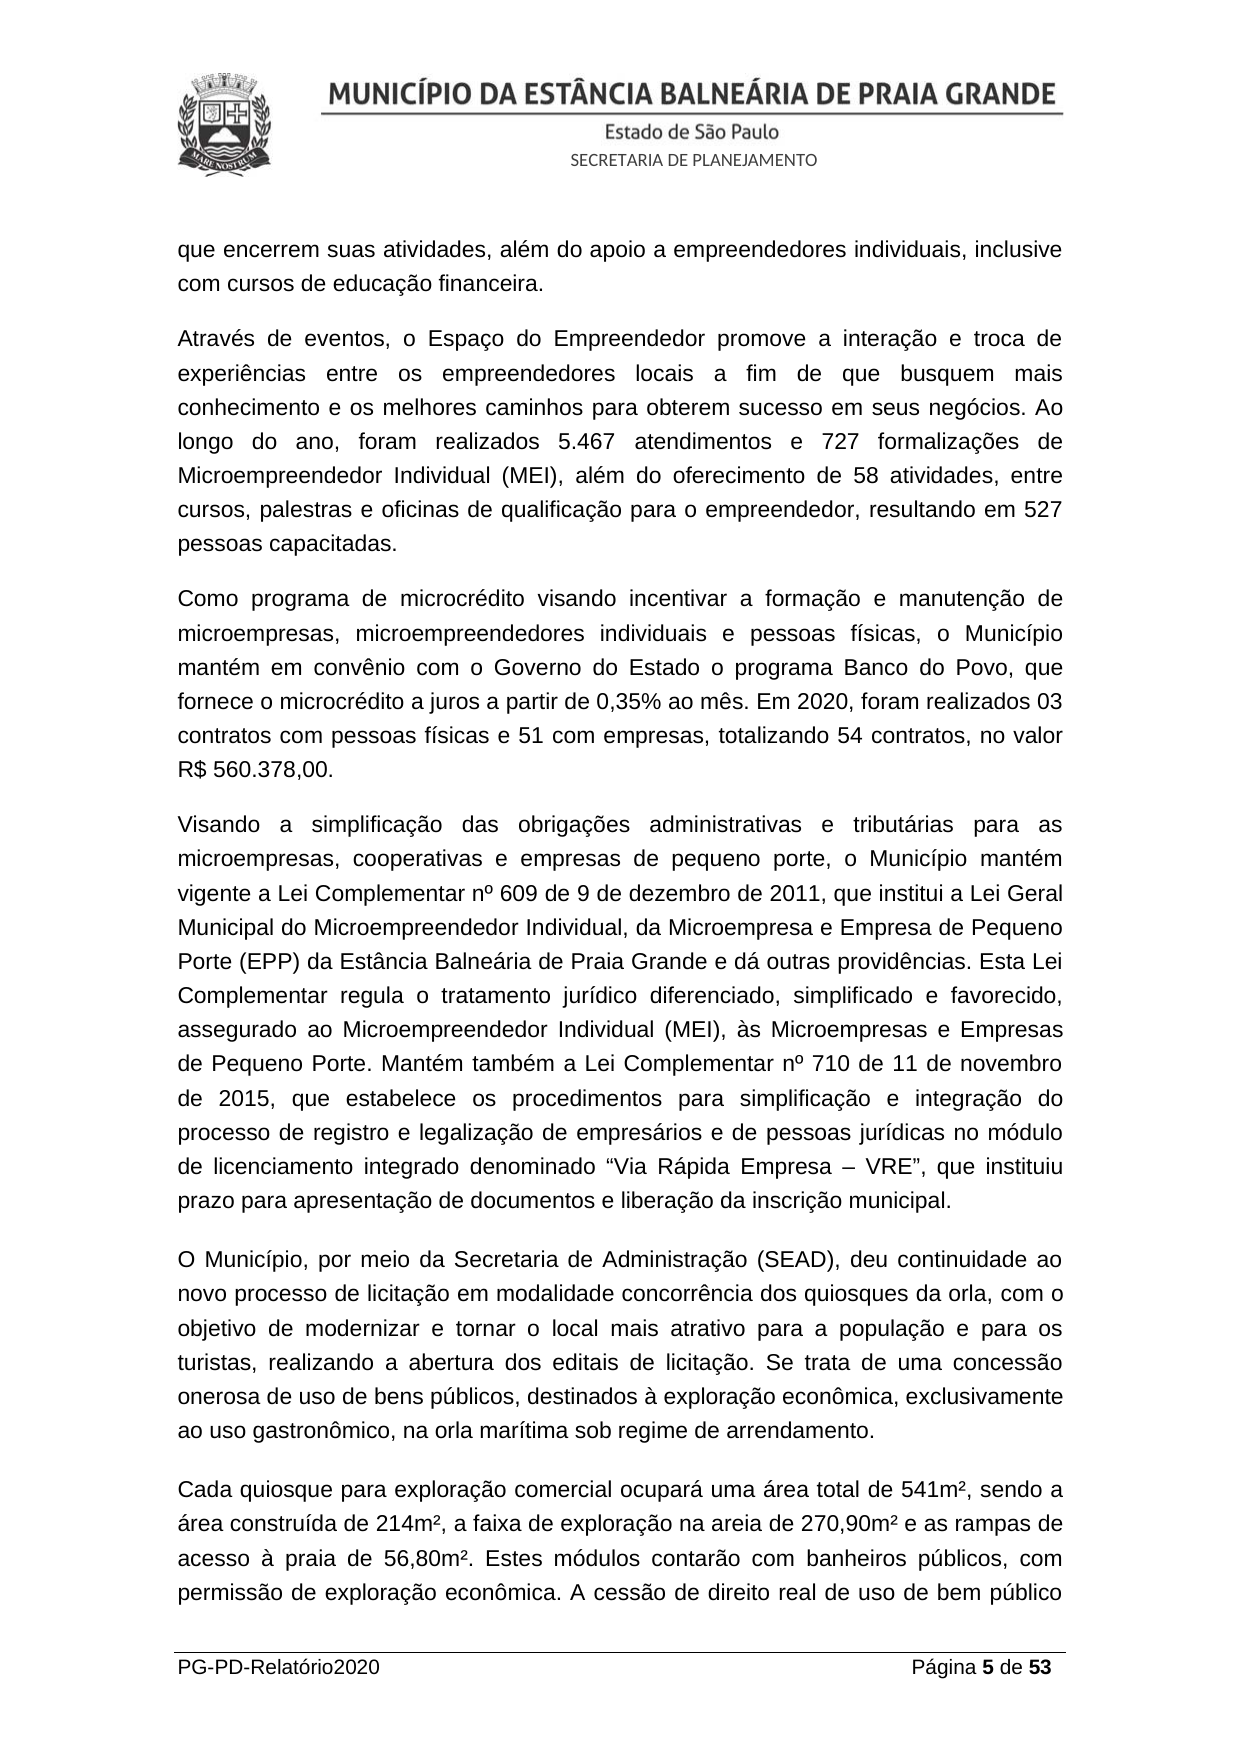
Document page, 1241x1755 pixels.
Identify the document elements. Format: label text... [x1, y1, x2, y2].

text Como programa de microcrédito visando incentivar a formação e manutenção de microempresas, microempreendedores individuais e pessoas físicas, o Município mantém em convênio com o Governo do Estado o programa Banco do Povo, que fornece o microcrédito a juros a partir de 0,35% ao mês. Em 2020, foram realizados 03 contratos com pessoas físicas e 51 com empresas, totalizando 54 contratos, no valor R$ 560.378,00. [177, 585, 1063, 783]
text Através de eventos, o Espaço do Empreendedor promove a interação e troca de experiências entre os empreendedores locais a fim de que busquem mais conhecimento e os melhores caminhos para obterem sucesso em seus negócios. Ao longo do ano, foram realizados 5.467 atendimentos e 727 formalizações de Microempreendedor Individual (MEI), além do oferecimento de 58 atividades, entre cursos, palestras e oficinas de qualificação para o empreendedor, resultando em 527 pessoas capacitadas. [177, 325, 1063, 557]
text que encerrem suas atividades, além do apoio a empreendedores individuais, inclusive com cursos de educação financeira. [177, 236, 1063, 297]
text O Município, por meio da Secretaria de Administração (SEAD), deu continuidade ao novo processo de licitação em modalidade concorrência dos quiosques da orla, com o objetivo de modernizar e tornar o local mais atrativo para a população e para os turistas, realizando a abertura dos editais de licitação. Se trata de uma concessão onerosa de uso de bens públicos, destinados à exploração econômica, exclusivamente ao uso gastronômico, na orla marítima sob regime de arrendamento. [177, 1246, 1063, 1443]
text Visando a simplificação das obrigações administrativas e tributárias para as microempresas, cooperativas e empresas de pequeno porte, o Município mantém vigente a Lei Complementar nº 609 de 9 de dezembro de 2011, que institui a Lei Geral Municipal do Microempreendedor Individual, da Microempresa e Empresa de Pequeno Porte (EPP) da Estância Balneária de Praia Grande e dá outras providências. Esta Lei Complementar regula o tratamento jurídico diferenciado, simplificado e favorecido, assegurado ao Microempreendedor Individual (MEI), às Microempresas e Empresas de Pequeno Porte. Mantém também a Lei Complementar nº 710 de 11 de novembro de 2015, que estabelece os procedimentos para simplificação e integração do processo de registro e legalização de empresários e de pessoas jurídicas no módulo de licenciamento integrado denominado “Via Rápida Empresa – VRE”, que instituiu prazo para apresentação de documentos e liberação da inscrição municipal. [177, 811, 1063, 1213]
text Cada quiosque para exploração comercial ocupará uma área total de 541m², sendo a área construída de 214m², a faixa de exploração na areia de 270,90m² e as rampas de acesso à praia de 56,80m². Estes módulos contarão com banheiros públicos, com permissão de exploração econômica. A cessão de direito real de uso de bem público [177, 1476, 1063, 1605]
